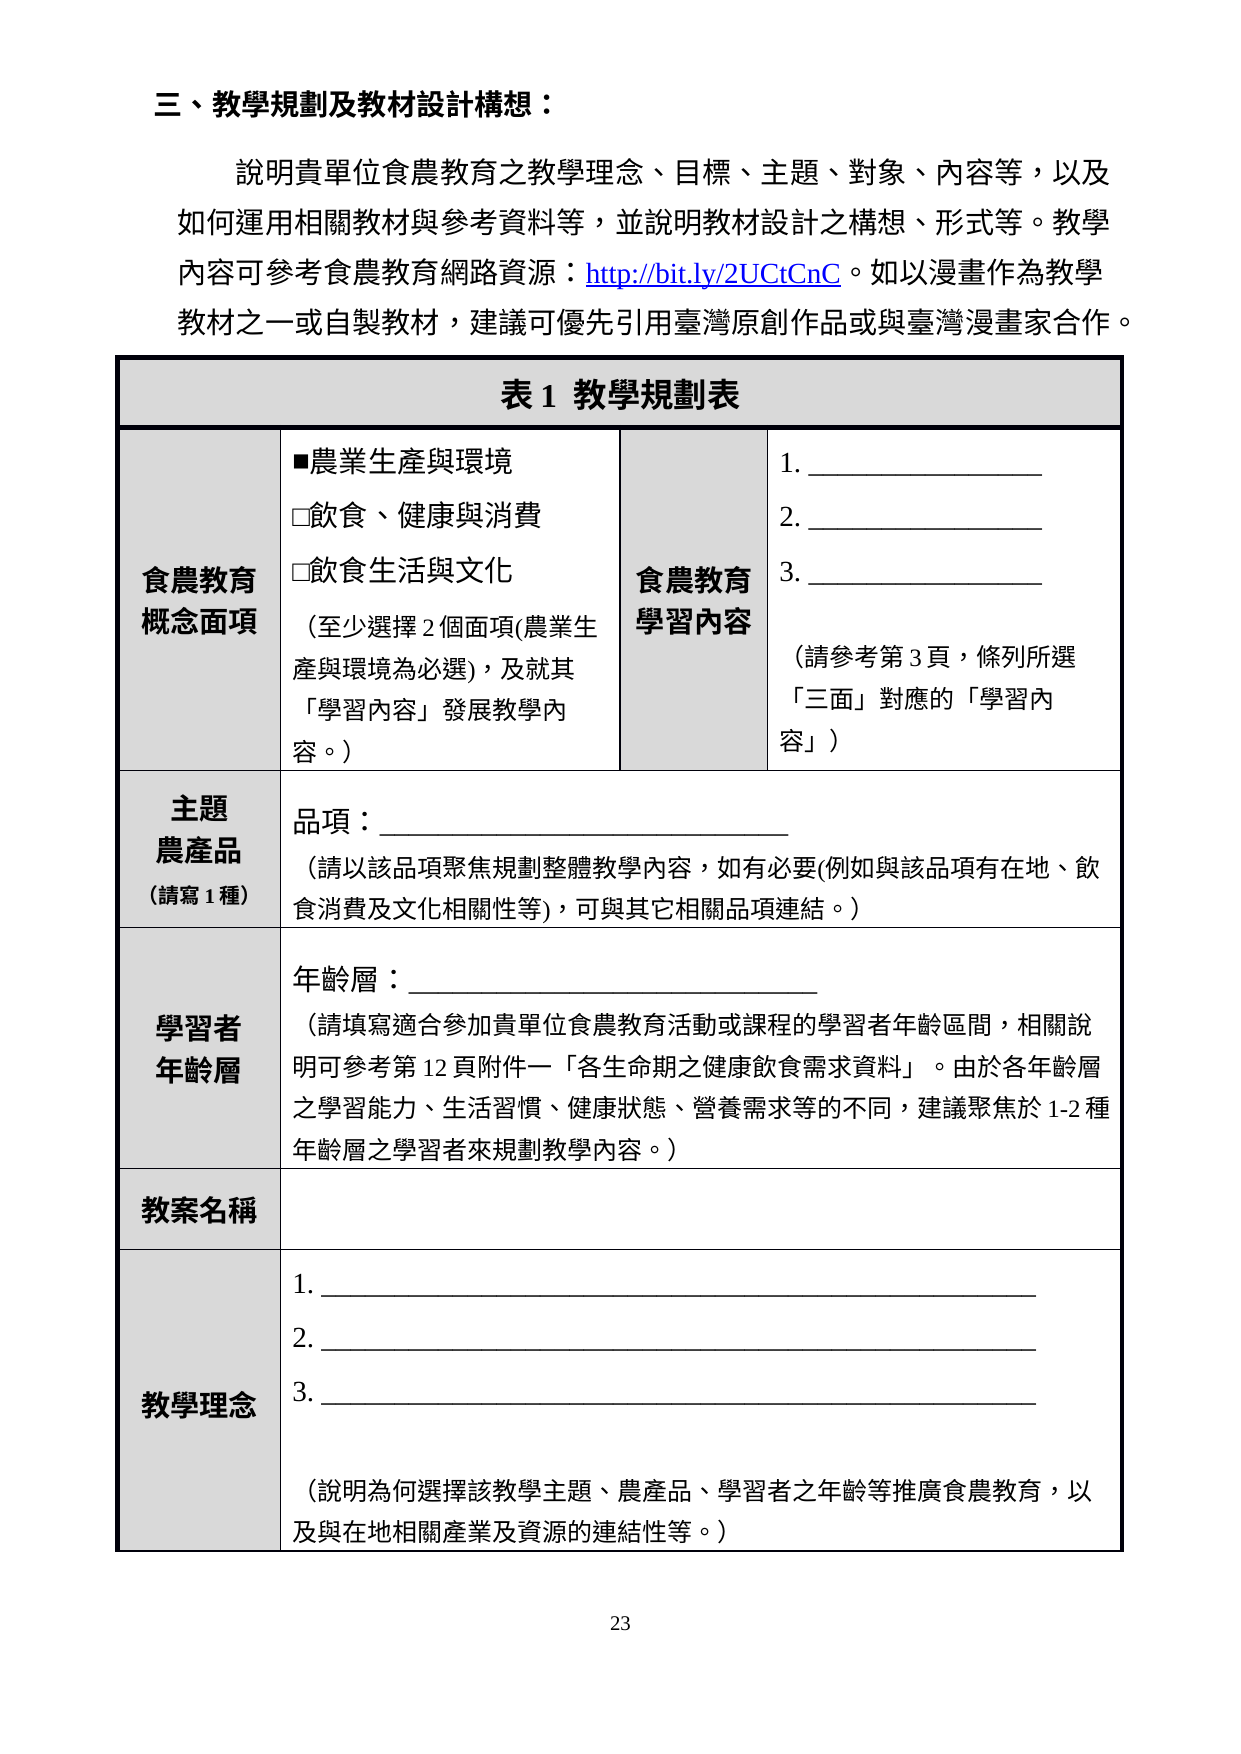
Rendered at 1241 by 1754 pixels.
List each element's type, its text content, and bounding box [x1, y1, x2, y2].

table_cell 1. _________________________________________________ 2. _________________________________________________ 3. _________________________________________________ （說明為何選擇該教學主題、農產品、學習者之年齡等推廣食農教育，以及與在地相關產業及資源的連結性等。） [281, 1250, 1120, 1550]
table_cell 1. ________________ 2. ________________ 3. ________________ （請參考第3頁，條列所選「三面」對應的「學習內容」） [768, 430, 1120, 770]
table_header 表1 教學規劃表 [120, 360, 1120, 425]
table_cell [281, 1169, 1120, 1249]
table_cell 食農教育 學習內容 [621, 430, 767, 770]
table_cell ■農業生產與環境 □飲食、健康與消費 □飲食生活與文化 （至少選擇2個面項(農業生產與環境為必選)，及就其「學習內容」發展教學內容。） [281, 430, 619, 770]
table_cell 食農教育 概念面項 [120, 430, 280, 770]
table_cell 學習者 年齡層 [120, 928, 280, 1168]
table_cell 年齡層：____________________________ （請填寫適合參加貴單位食農教育活動或課程的學習者年齡區間，相關說明可參考第12頁附件一「各生命期之健康飲食需求資料」。由於各年齡層之學習能力、生活習慣、健康狀態、營養需求等的不同，建議聚焦於1-2種年齡層之學習者來規劃教學內容。） [281, 928, 1120, 1168]
text 三、教學規劃及教材設計構想： [153, 75, 1122, 125]
table_cell 教案名稱 [120, 1169, 280, 1249]
table_cell 品項：____________________________ （請以該品項聚焦規劃整體教學內容，如有必要(例如與該品項有在地、飲食消費及文化相關性等)，可與其它相關品項連結。） [281, 771, 1120, 927]
text 說明貴單位食農教育之教學理念、目標、主題、對象、內容等，以及如何運用相關教材與參考資料等，並說明教材設計之構想、形式等。教學內容可參考食農教育網路資源：http://bit.ly/2UCtCnC。如以漫畫作為教學教材之一或自製教材，建議可優先引用臺灣原創作品或與臺灣漫畫家合作。 [177, 144, 1122, 344]
table_cell 主題 農產品 （請寫1種） [120, 771, 280, 927]
table_cell 教學理念 [120, 1250, 280, 1550]
